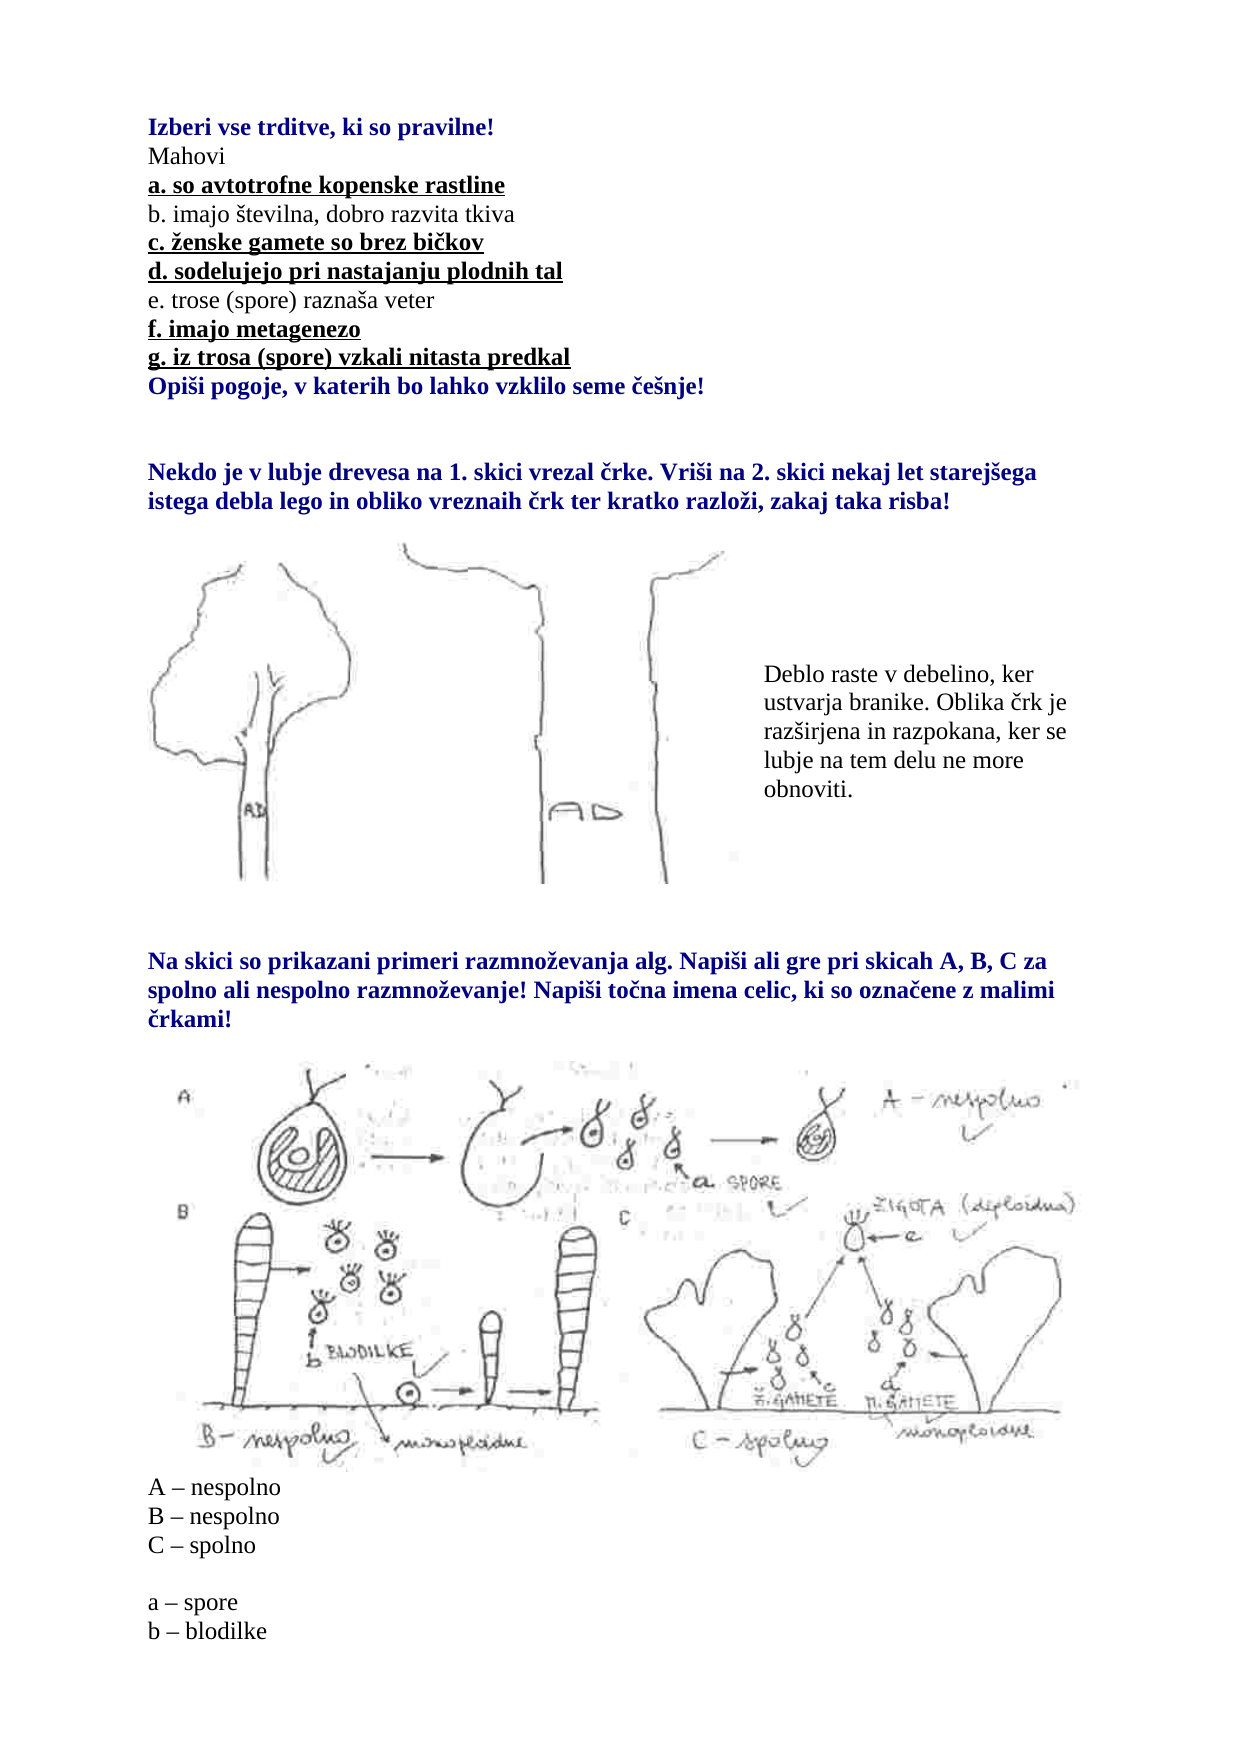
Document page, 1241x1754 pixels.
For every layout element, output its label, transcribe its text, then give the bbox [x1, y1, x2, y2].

subtitle Izberi vse trditve, ki so pravilne! [148, 112, 1093, 141]
text Na skici so prikazani primeri razmnoževanja alg. Napiši ali gre pri skicah A, B, C za spolno ali nespolno razmnoževanje! Napiši točna imena celic, ki so označene z malimi črkami! [148, 946, 1093, 1032]
text d. sodelujejo pri nastajanju plodnih tal [148, 256, 1093, 285]
text e. trose (spore) raznaša veter [148, 285, 1093, 314]
text B – nespolno [148, 1501, 1093, 1530]
text Deblo raste v debelino, ker ustvarja branike. Oblika črk je razširjena in razpokana, ker se lubje na tem delu ne more obnoviti. [764, 659, 1093, 802]
text g. iz trosa (spore) vzkali nitasta predkal [148, 342, 1093, 371]
text f. imajo metagenezo [148, 314, 1093, 342]
picture [148, 1061, 1092, 1472]
text b. imajo številna, dobro razvita tkiva [148, 199, 1093, 227]
subtitle Opiši pogoje, v katerih bo lahko vzklilo seme češnje! [148, 371, 1093, 400]
text a. so avtotrofne kopenske rastline [148, 170, 1093, 199]
text Mahovi [148, 141, 1093, 170]
picture [147, 541, 764, 884]
text Nekdo je v lubje drevesa na 1. skici vrezal črke. Vriši na 2. skici nekaj let starejšega istega debla lego in obliko vreznaih črk ter kratko razloži, zakaj taka risba! [148, 457, 1093, 515]
text A – nespolno [148, 1061, 1093, 1501]
text b – blodilke [148, 1616, 1093, 1645]
text C – spolno [148, 1530, 1093, 1558]
text c. ženske gamete so brez bičkov [148, 227, 1093, 256]
text a – spore [148, 1587, 1093, 1616]
